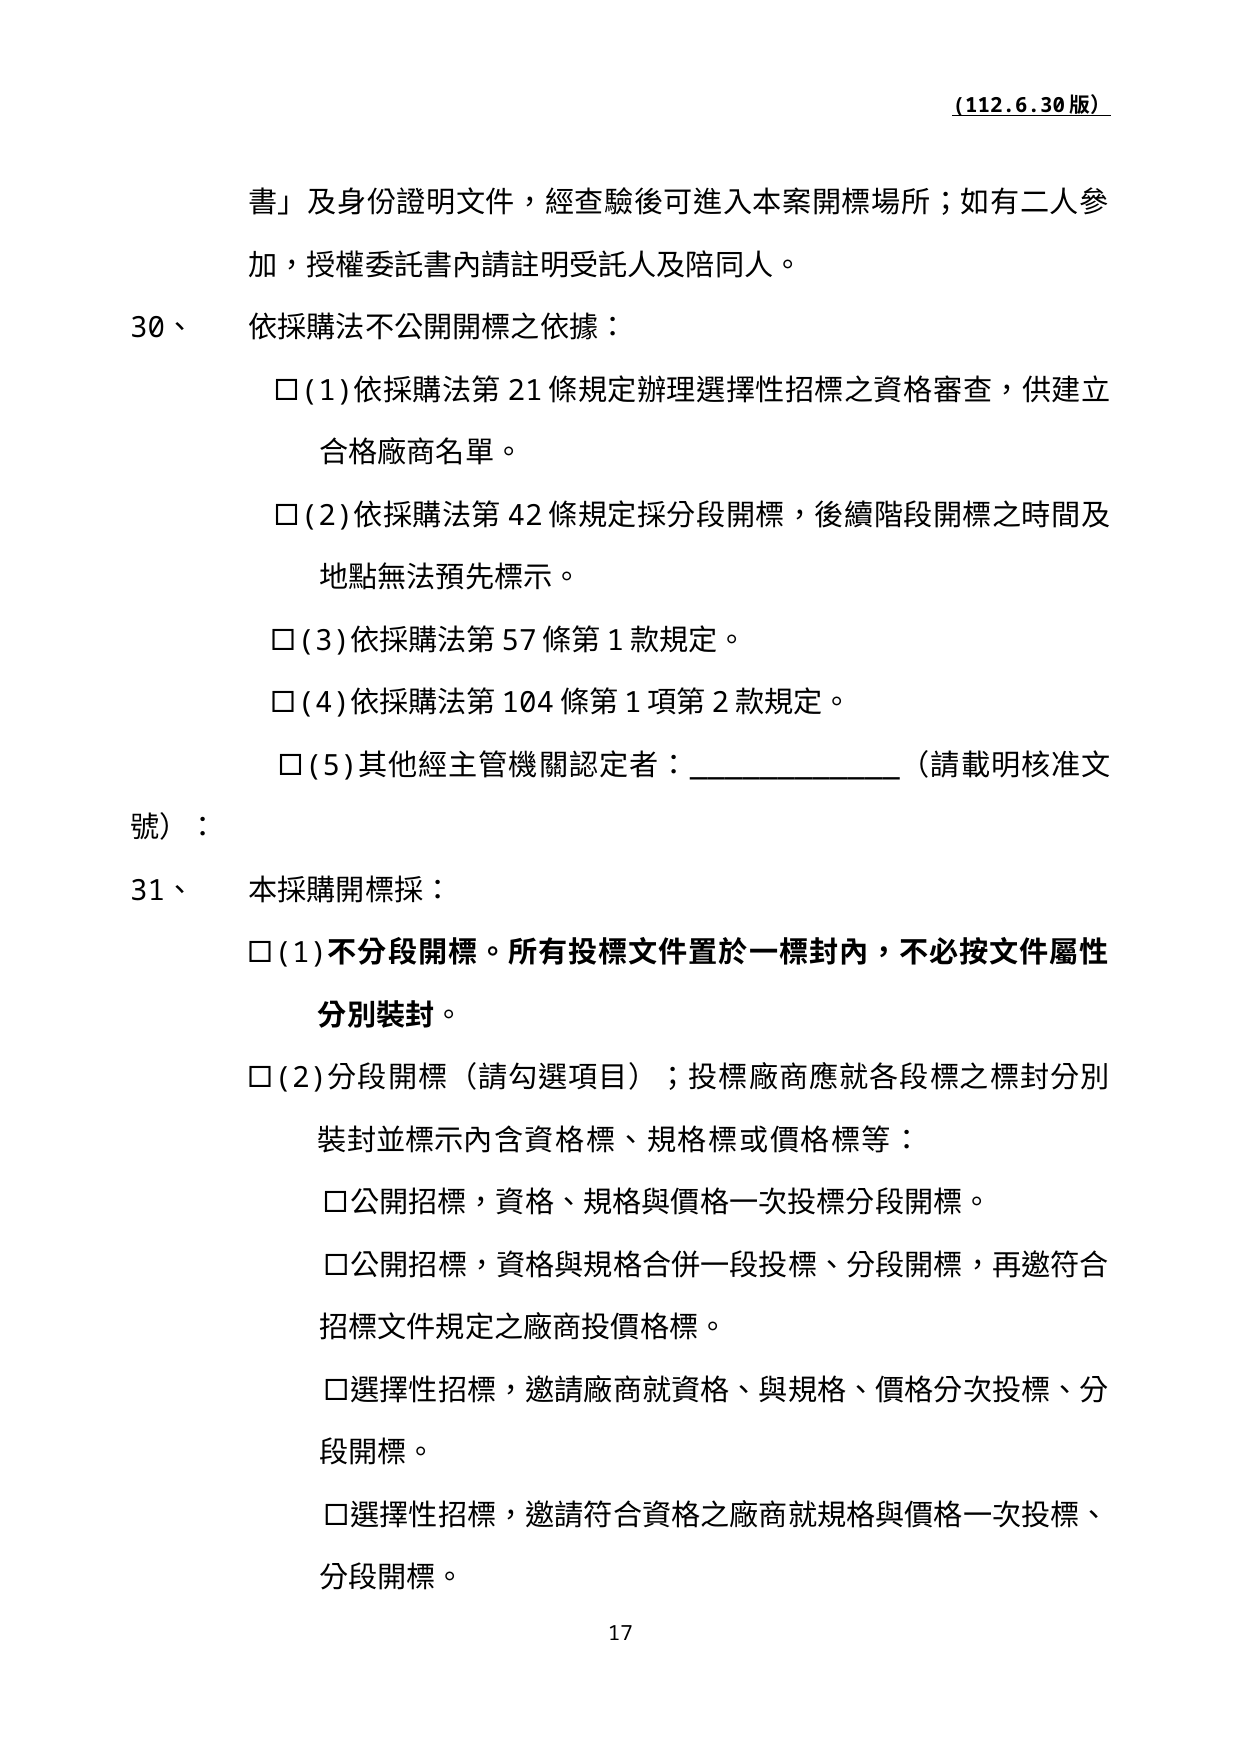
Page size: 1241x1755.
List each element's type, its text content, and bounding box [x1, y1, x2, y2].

text (2)分段開標（請勾選項目）；投標廠商應就各段標之標封分別裝封並標示內含資格標、規格標或價格標等： [247, 1033, 1110, 1158]
text 公開招標，資格與規格合併一段投標、分段開標，再邀符合招標文件規定之廠商投價格標。 [130, 1221, 1110, 1346]
text 公開招標，資格、規格與價格一次投標分段開標。 [130, 1158, 1110, 1221]
list 書」及身份證明文件，經查驗後可進入本案開標場所；如有二人參加，授權委託書內請註明受託人及陪同人。 [130, 158, 1110, 283]
text (1)不分段開標。所有投標文件置於一標封內，不必按文件屬性分別裝封。 [247, 908, 1110, 1033]
list 依採購法不公開開標之依據： [130, 283, 1110, 346]
text (3)依採購法第57條第1款規定。 [130, 596, 1110, 658]
text (5)其他經主管機關認定者：____________（請載明核准文號）： [130, 721, 1110, 846]
text (4)依採購法第104條第1項第2款規定。 [130, 658, 1110, 721]
text (1)依採購法第21條規定辦理選擇性招標之資格審查，供建立合格廠商名單。 [130, 346, 1110, 471]
text 選擇性招標，邀請符合資格之廠商就規格與價格一次投標、分段開標。 [130, 1471, 1110, 1596]
text 選擇性招標，邀請廠商就資格、與規格、價格分次投標、分段開標。 [130, 1346, 1110, 1471]
text (2)依採購法第42條規定採分段開標，後續階段開標之時間及地點無法預先標示。 [130, 471, 1110, 596]
list 本採購開標採： [130, 846, 1110, 908]
